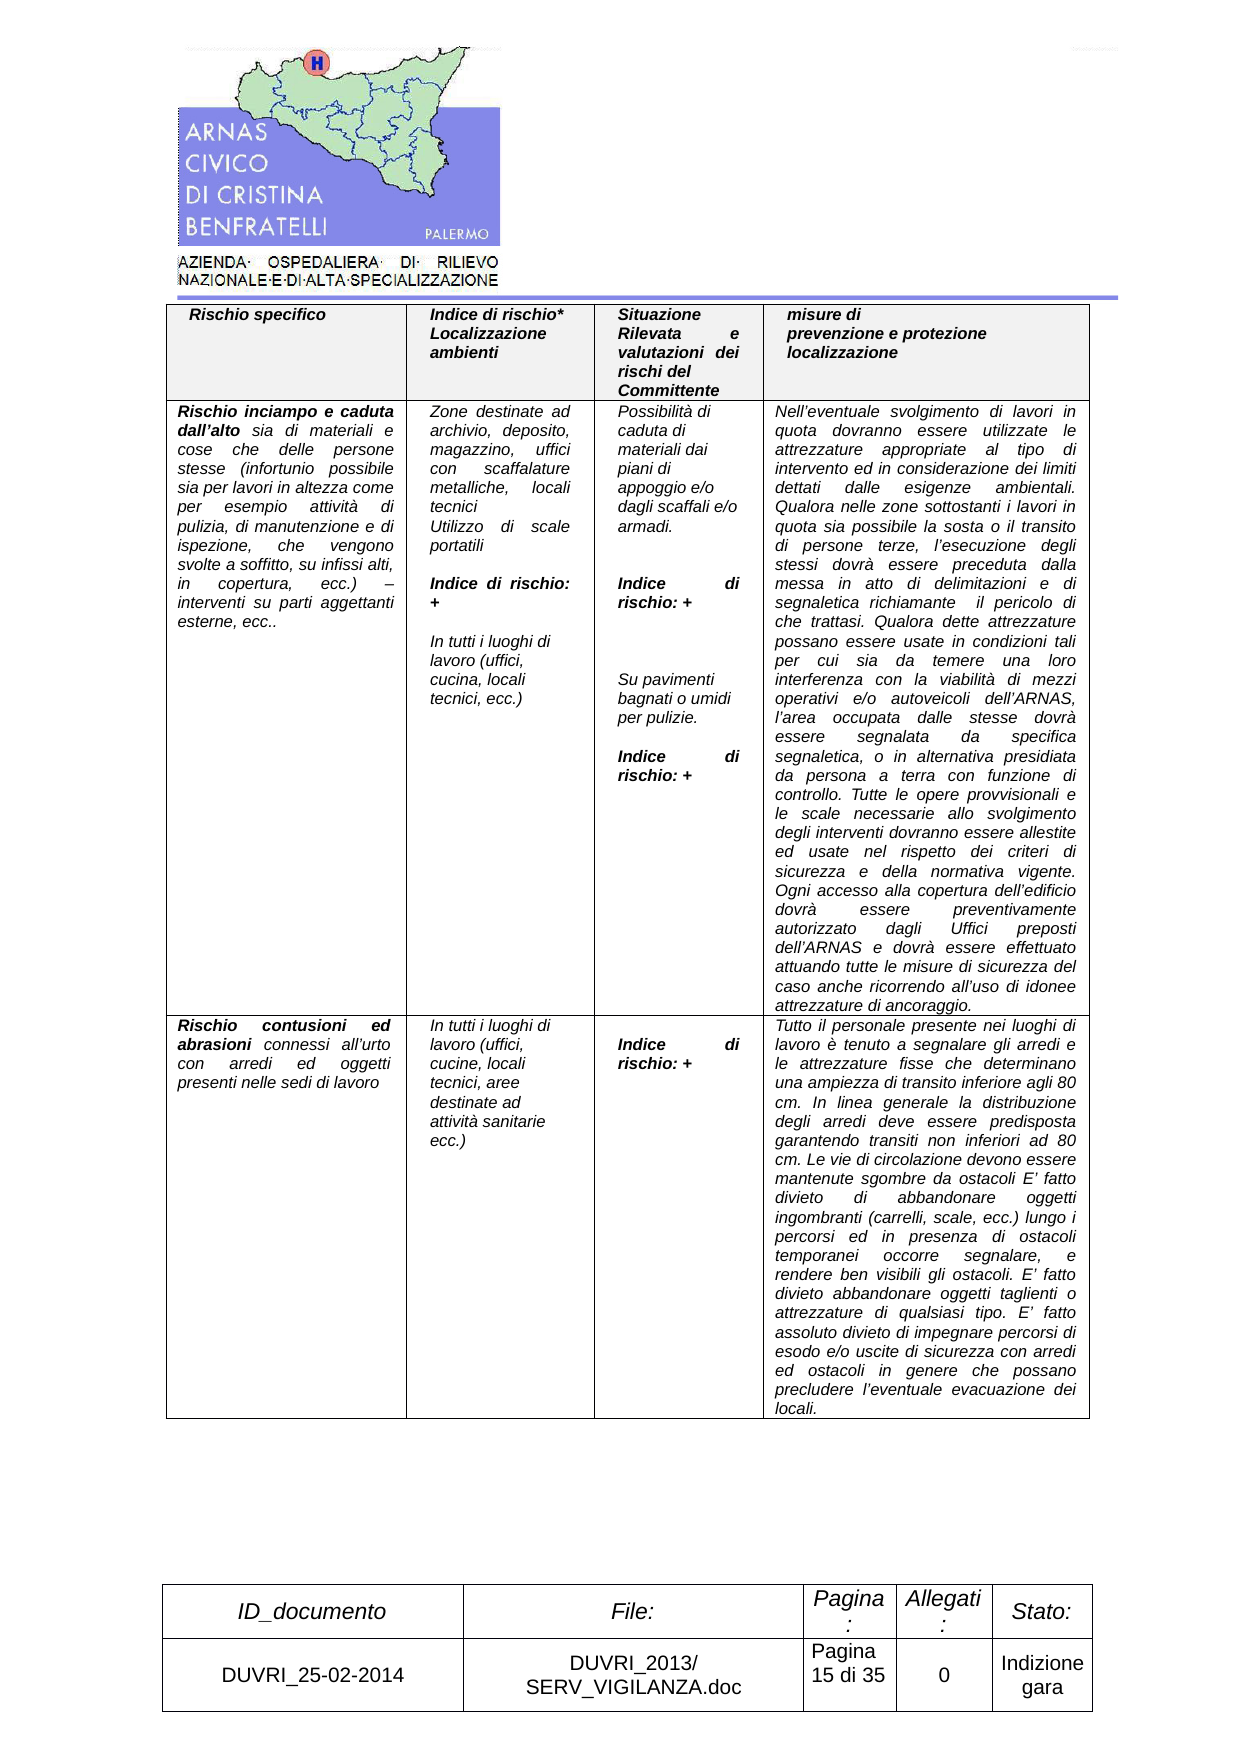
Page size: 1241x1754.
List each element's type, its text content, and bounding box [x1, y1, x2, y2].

table_cell In tutti i luoghi di lavoro (uffici, cucine, locali tecnici, aree destinate ad attività sanitarie ecc.) [407, 1016, 594, 1418]
table_cell Rischio contusioni ed abrasioni connessi all’urto con arredi ed oggetti presenti nelle sedi di lavoro [167, 1016, 406, 1418]
table_cell Zone destinate ad archivio, deposito, magazzino, uffici con scaffalature metalliche, locali tecnici Utilizzo di scale portatili Indice di rischio: + In tutti i luoghi di lavoro (uffici, cucina, locali tecnici, ecc.) [407, 401, 594, 1015]
table_cell Rischio inciampo e caduta dall’alto sia di materiali e cose che delle persone stesse (infortunio possibile sia per lavori in altezza come per esempio attività di pulizia, di manutenzione e di ispezione, che vengono svolte a soffitto, su infissi alti, in copertura, ecc.) – interventi su parti aggettanti esterne, ecc.. [167, 401, 406, 1015]
picture [177, 44, 1119, 304]
table_header Indice di rischio* Localizzazione ambienti [407, 305, 594, 400]
table_cell Nell’eventuale svolgimento di lavori in quota dovranno essere utilizzate le attrezzature appropriate al tipo di intervento ed in considerazione dei limiti dettati dalle esigenze ambientali. Qualora nelle zone sottostanti i lavori in quota sia possibile la sosta o il transito di persone terze, l’esecuzione degli stessi dovrà essere preceduta dalla messa in atto di delimitazioni e di segnaletica richiamante il pericolo di che trattasi. Qualora dette attrezzature possano essere usate in condizioni tali per cui sia da temere una loro interferenza con la viabilità di mezzi operativi e/o autoveicoli dell’ARNAS, l’area occupata dalle stesse dovrà essere segnalata da specifica segnaletica, o in alternativa presidiata da persona a terra con funzione di controllo. Tutte le opere provvisionali e le scale necessarie allo svolgimento degli interventi dovranno essere allestite ed usate nel rispetto dei criteri di sicurezza e della normativa vigente. Ogni accesso alla copertura dell’edificio dovrà essere preventivamente autorizzato dagli Uffici preposti dell’ARNAS e dovrà essere effettuato attuando tutte le misure di sicurezza del caso anche ricorrendo all’uso di idonee attrezzature di ancoraggio. [764, 401, 1089, 1015]
table_cell Possibilità di caduta di materiali dai piani di appoggio e/o dagli scaffali e/o armadi. Indice di rischio: + Su pavimenti bagnati o umidi per pulizie. Indice di rischio: + [595, 401, 763, 1015]
table_cell Indice di rischio: + [595, 1016, 763, 1418]
table_header Situazione Rilevata e valutazioni dei rischi del Committente [595, 305, 763, 400]
table_header misure di prevenzione e protezione localizzazione [764, 305, 1089, 400]
table_header Rischio specifico [167, 305, 406, 400]
table_cell Tutto il personale presente nei luoghi di lavoro è tenuto a segnalare gli arredi e le attrezzature fisse che determinano una ampiezza di transito inferiore agli 80 cm. In linea generale la distribuzione degli arredi deve essere predisposta garantendo transiti non inferiori ad 80 cm. Le vie di circolazione devono essere mantenute sgombre da ostacoli E’ fatto divieto di abbandonare oggetti ingombranti (carrelli, scale, ecc.) lungo i percorsi ed in presenza di ostacoli temporanei occorre segnalare, e rendere ben visibili gli ostacoli. E’ fatto divieto abbandonare oggetti taglienti o attrezzature di qualsiasi tipo. E’ fatto assoluto divieto di impegnare percorsi di esodo e/o uscite di sicurezza con arredi ed ostacoli in genere che possano precludere l’eventuale evacuazione dei locali. [764, 1016, 1089, 1418]
